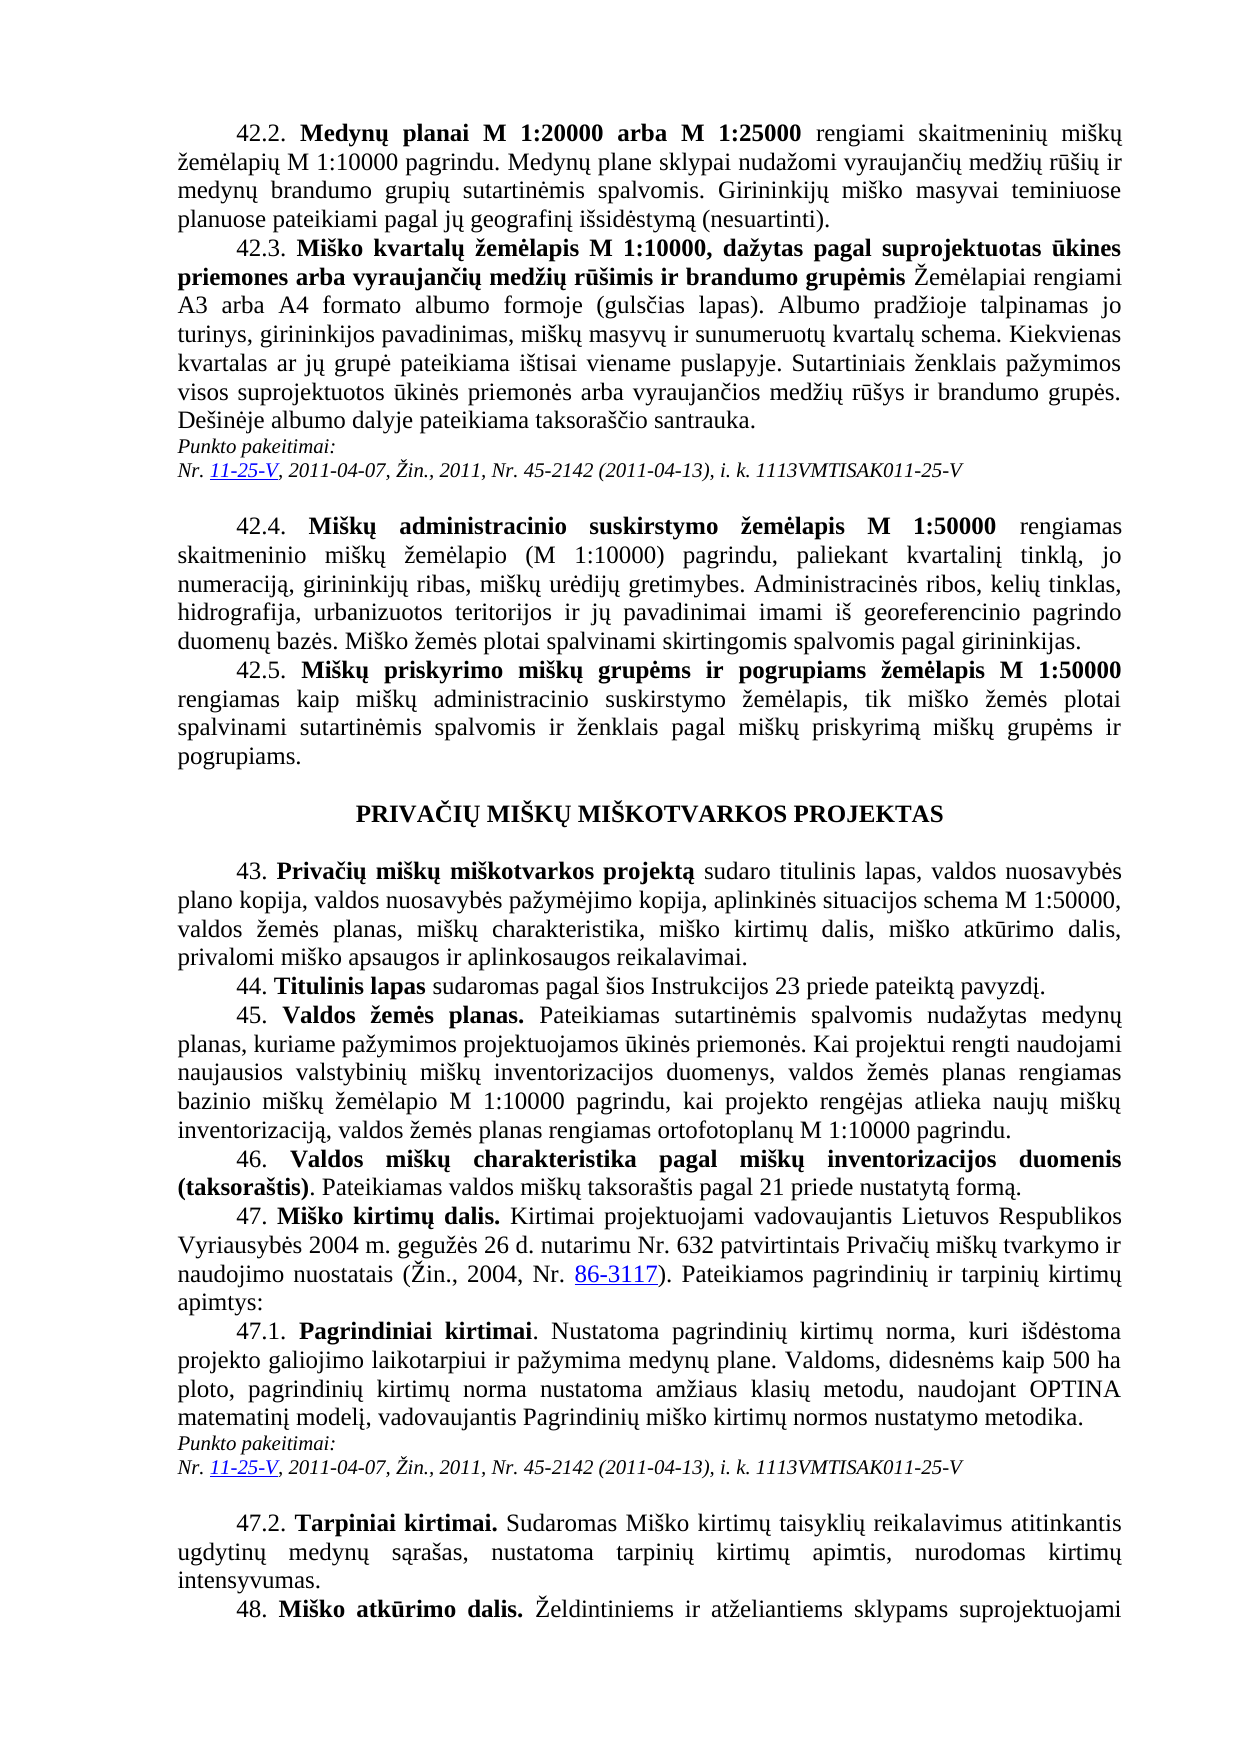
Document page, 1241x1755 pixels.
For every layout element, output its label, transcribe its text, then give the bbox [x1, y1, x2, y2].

text 45. Valdos žemės planas. Pateikiamas sutartinėmis spalvomis nudažytas medynų planas, kuriame pažymimos projektuojamos ūkinės priemonės. Kai projektui rengti naudojami naujausios valstybinių miškų inventorizacijos duomenys, valdos žemės planas rengiamas bazinio miškų žemėlapio M 1:10000 pagrindu, kai projekto rengėjas atlieka naujų miškų inventorizaciją, valdos žemės planas rengiamas ortofotoplanų M 1:10000 pagrindu. [177, 1000, 1122, 1144]
text 43. Privačių miškų miškotvarkos projektą sudaro titulinis lapas, valdos nuosavybės plano kopija, valdos nuosavybės pažymėjimo kopija, aplinkinės situacijos schema M 1:50000, valdos žemės planas, miškų charakteristika, miško kirtimų dalis, miško atkūrimo dalis, privalomi miško apsaugos ir aplinkosaugos reikalavimai. [177, 856, 1122, 971]
text 48. Miško atkūrimo dalis. Želdintiniems ir atželiantiems sklypams suprojektuojami [177, 1594, 1122, 1623]
text PRIVAČIŲ MIŠKŲ MIŠKOTVARKOS PROJEKTAS [177, 799, 1122, 827]
text Punkto pakeitimai: [177, 434, 1122, 458]
text 47.2. Tarpiniai kirtimai. Sudaromas Miško kirtimų taisyklių reikalavimus atitinkantis ugdytinų medynų sąrašas, nustatoma tarpinių kirtimų apimtis, nurodomas kirtimų intensyvumas. [177, 1508, 1122, 1594]
text 42.5. Miškų priskyrimo miškų grupėms ir pogrupiams žemėlapis M 1:50000 rengiamas kaip miškų administracinio suskirstymo žemėlapis, tik miško žemės plotai spalvinami sutartinėmis spalvomis ir ženklais pagal miškų priskyrimą miškų grupėms ir pogrupiams. [177, 655, 1122, 770]
text Punkto pakeitimai: [177, 1431, 1122, 1455]
text Nr. 11-25-V, 2011-04-07, Žin., 2011, Nr. 45-2142 (2011-04-13), i. k. 1113VMTISAK011-25-V [177, 458, 1122, 482]
text 42.2. Medynų planai M 1:20000 arba M 1:25000 rengiami skaitmeninių miškų žemėlapių M 1:10000 pagrindu. Medynų plane sklypai nudažomi vyraujančių medžių rūšių ir medynų brandumo grupių sutartinėmis spalvomis. Girininkijų miško masyvai teminiuose planuose pateikiami pagal jų geografinį išsidėstymą (nesuartinti). [177, 118, 1122, 233]
text 42.3. Miško kvartalų žemėlapis M 1:10000, dažytas pagal suprojektuotas ūkines priemones arba vyraujančių medžių rūšimis ir brandumo grupėmis Žemėlapiai rengiami A3 arba A4 formato albumo formoje (gulsčias lapas). Albumo pradžioje talpinamas jo turinys, girininkijos pavadinimas, miškų masyvų ir sunumeruotų kvartalų schema. Kiekvienas kvartalas ar jų grupė pateikiama ištisai viename puslapyje. Sutartiniais ženklais pažymimos visos suprojektuotos ūkinės priemonės arba vyraujančios medžių rūšys ir brandumo grupės. Dešinėje albumo dalyje pateikiama taksoraščio santrauka. [177, 233, 1122, 434]
text 46. Valdos miškų charakteristika pagal miškų inventorizacijos duomenis (taksoraštis). Pateikiamas valdos miškų taksoraštis pagal 21 priede nustatytą formą. [177, 1144, 1122, 1201]
text Nr. 11-25-V, 2011-04-07, Žin., 2011, Nr. 45-2142 (2011-04-13), i. k. 1113VMTISAK011-25-V [177, 1455, 1122, 1479]
text 47.1. Pagrindiniai kirtimai. Nustatoma pagrindinių kirtimų norma, kuri išdėstoma projekto galiojimo laikotarpiui ir pažymima medynų plane. Valdoms, didesnėms kaip 500 ha ploto, pagrindinių kirtimų norma nustatoma amžiaus klasių metodu, naudojant OPTINA matematinį modelį, vadovaujantis Pagrindinių miško kirtimų normos nustatymo metodika. [177, 1316, 1122, 1431]
text 44. Titulinis lapas sudaromas pagal šios Instrukcijos 23 priede pateiktą pavyzdį. [177, 971, 1122, 1000]
text 47. Miško kirtimų dalis. Kirtimai projektuojami vadovaujantis Lietuvos Respublikos Vyriausybės 2004 m. gegužės 26 d. nutarimu Nr. 632 patvirtintais Privačių miškų tvarkymo ir naudojimo nuostatais (Žin., 2004, Nr. 86-3117). Pateikiamos pagrindinių ir tarpinių kirtimų apimtys: [177, 1201, 1122, 1316]
text 42.4. Miškų administracinio suskirstymo žemėlapis M 1:50000 rengiamas skaitmeninio miškų žemėlapio (M 1:10000) pagrindu, paliekant kvartalinį tinklą, jo numeraciją, girininkijų ribas, miškų urėdijų gretimybes. Administracinės ribos, kelių tinklas, hidrografija, urbanizuotos teritorijos ir jų pavadinimai imami iš georeferencinio pagrindo duomenų bazės. Miško žemės plotai spalvinami skirtingomis spalvomis pagal girininkijas. [177, 511, 1122, 655]
